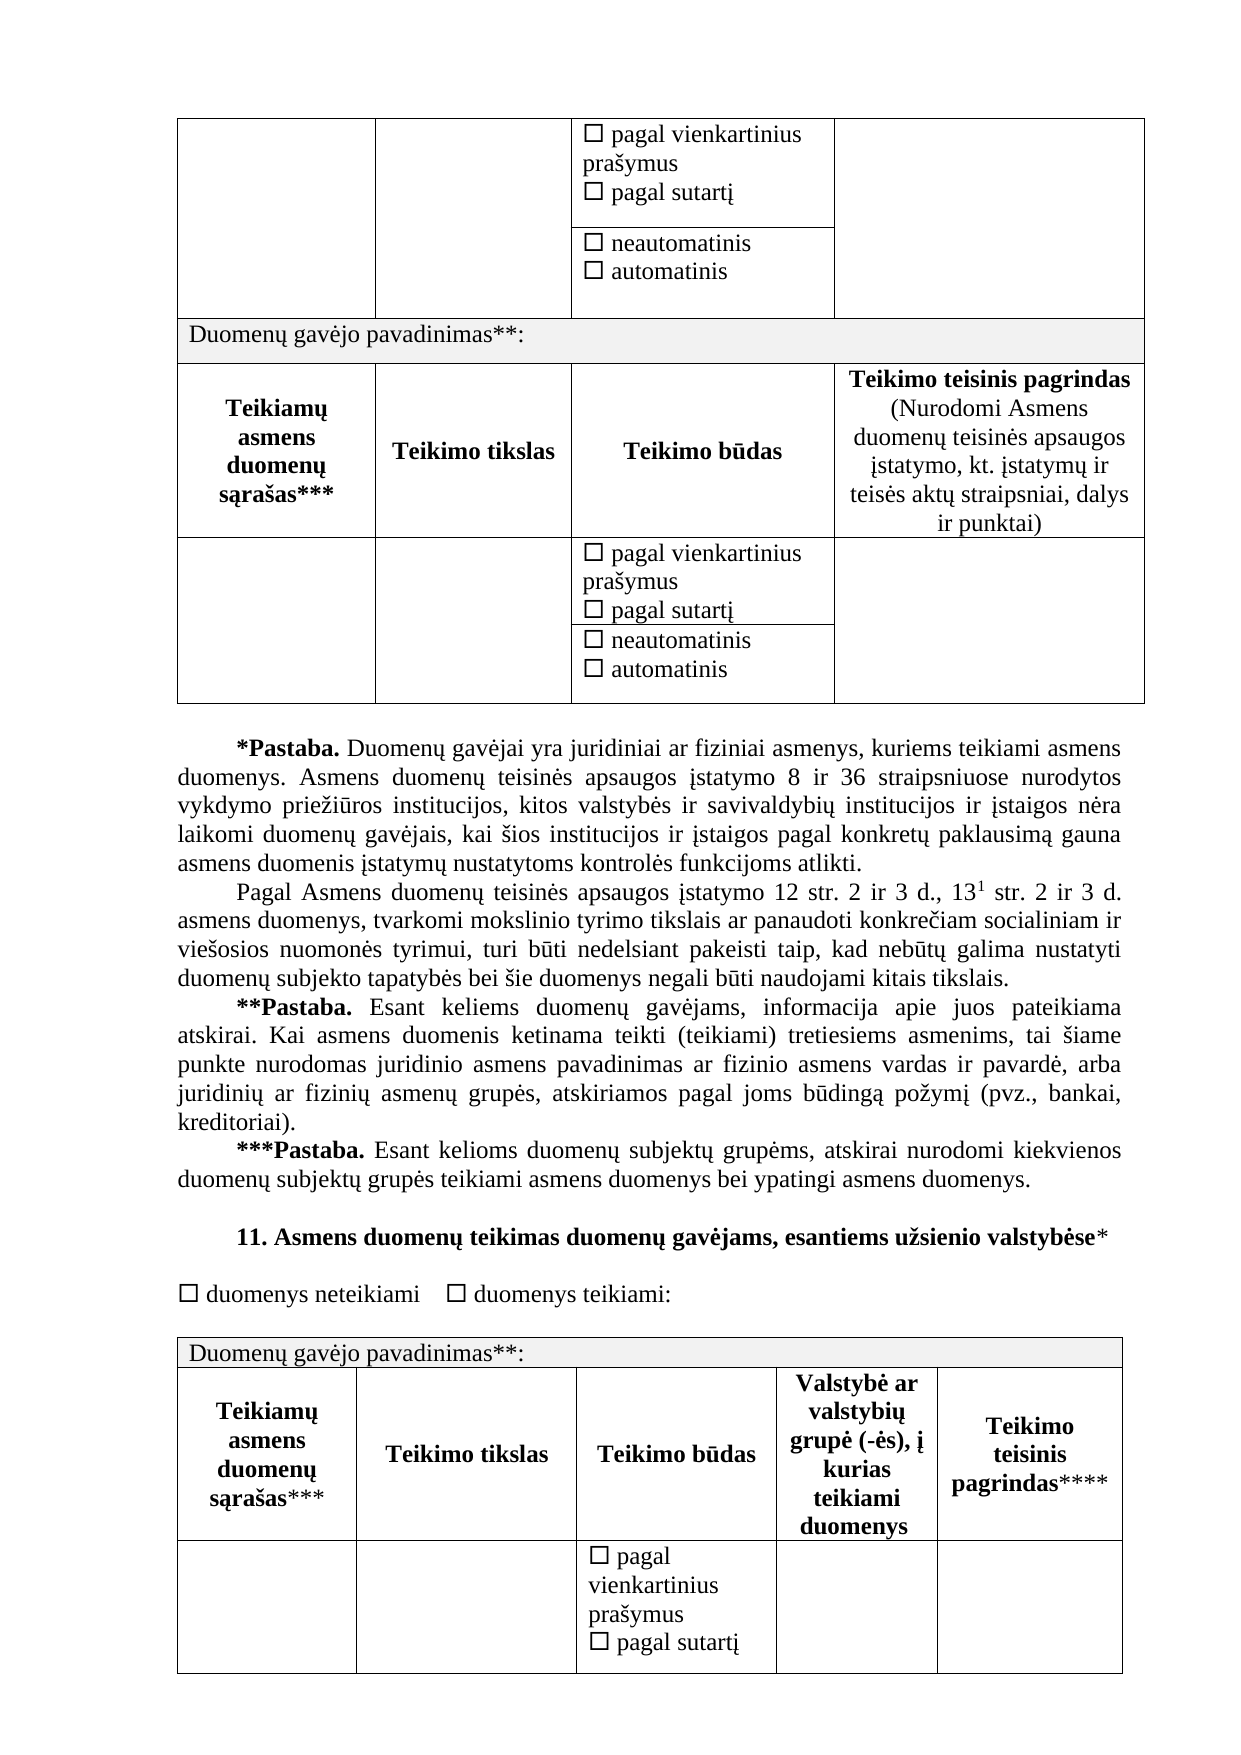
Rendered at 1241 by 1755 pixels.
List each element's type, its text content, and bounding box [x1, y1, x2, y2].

text [] duomenys neteikiami [] duomenys teikiami: [177, 1279, 1122, 1308]
table_cell [938, 1541, 1122, 1673]
table_cell Teikimo teisinis pagrindas**** [938, 1368, 1122, 1540]
table_cell [178, 538, 375, 703]
table_cell [835, 538, 1144, 703]
table_cell Teikimo tikslas [357, 1368, 576, 1540]
text 11. Asmens duomenų teikimas duomenų gavėjams, esantiems užsienio valstybėse* [177, 1222, 1122, 1251]
table_cell [777, 1541, 937, 1673]
table_cell [178, 1541, 356, 1673]
table_cell Teikimo teisinis pagrindas (Nurodomi Asmens duomenų teisinės apsaugos įstatymo, kt. įstatymų ir teisės aktų straipsniai, dalys ir punktai) [835, 364, 1144, 537]
table_cell Teikiamų asmens duomenų sąrašas*** [178, 1368, 356, 1540]
table_cell [835, 119, 1144, 318]
table_cell [] neautomatinis [] automatinis [572, 625, 834, 703]
table_cell [] pagal vienkartinius prašymus [] pagal sutartį [572, 538, 834, 624]
table_cell [] pagal vienkartinius prašymus [] pagal sutartį [572, 119, 834, 227]
table_cell [178, 119, 375, 318]
table_cell [] pagal vienkartinius prašymus [] pagal sutartį [577, 1541, 776, 1673]
table_cell Valstybė ar valstybių grupė (-ės), į kurias teikiami duomenys [777, 1368, 937, 1540]
text ***Pastaba. Esant kelioms duomenų subjektų grupėms, atskirai nurodomi kiekvienos duomenų subjektų grupės teikiami asmens duomenys bei ypatingi asmens duomenys. [177, 1136, 1122, 1193]
text Pagal Asmens duomenų teisinės apsaugos įstatymo 12 str. 2 ir 3 d., 131 str. 2 ir 3 d. asmens duomenys, tvarkomi mokslinio tyrimo tikslais ar panaudoti konkrečiam socialiniam ir viešosios nuomonės tyrimui, turi būti nedelsiant pakeisti taip, kad nebūtų galima nustatyti duomenų subjekto tapatybės bei šie duomenys negali būti naudojami kitais tikslais. [177, 877, 1122, 992]
table_cell Duomenų gavėjo pavadinimas**: [178, 319, 1144, 363]
text *Pastaba. Duomenų gavėjai yra juridiniai ar fiziniai asmenys, kuriems teikiami asmens duomenys. Asmens duomenų teisinės apsaugos įstatymo 8 ir 36 straipsniuose nurodytos vykdymo priežiūros institucijos, kitos valstybės ir savivaldybių institucijos ir įstaigos nėra laikomi duomenų gavėjais, kai šios institucijos ir įstaigos pagal konkretų paklausimą gauna asmens duomenis įstatymų nustatytoms kontrolės funkcijoms atlikti. [177, 733, 1122, 877]
text **Pastaba. Esant keliems duomenų gavėjams, informacija apie juos pateikiama atskirai. Kai asmens duomenis ketinama teikti (teikiami) tretiesiems asmenims, tai šiame punkte nurodomas juridinio asmens pavadinimas ar fizinio asmens vardas ir pavardė, arba juridinių ar fizinių asmenų grupės, atskiriamos pagal joms būdingą požymį (pvz., bankai, kreditoriai). [177, 992, 1122, 1136]
table_cell [357, 1541, 576, 1673]
table_header Duomenų gavėjo pavadinimas**: [178, 1338, 1122, 1367]
table_cell Teikimo būdas [577, 1368, 776, 1540]
table_cell Teikiamų asmens duomenų sąrašas*** [178, 364, 375, 537]
table_cell [376, 119, 571, 318]
table_cell Teikimo tikslas [376, 364, 571, 537]
table_cell Teikimo būdas [572, 364, 834, 537]
table_cell [] neautomatinis [] automatinis [572, 228, 834, 318]
table_cell [376, 538, 571, 703]
